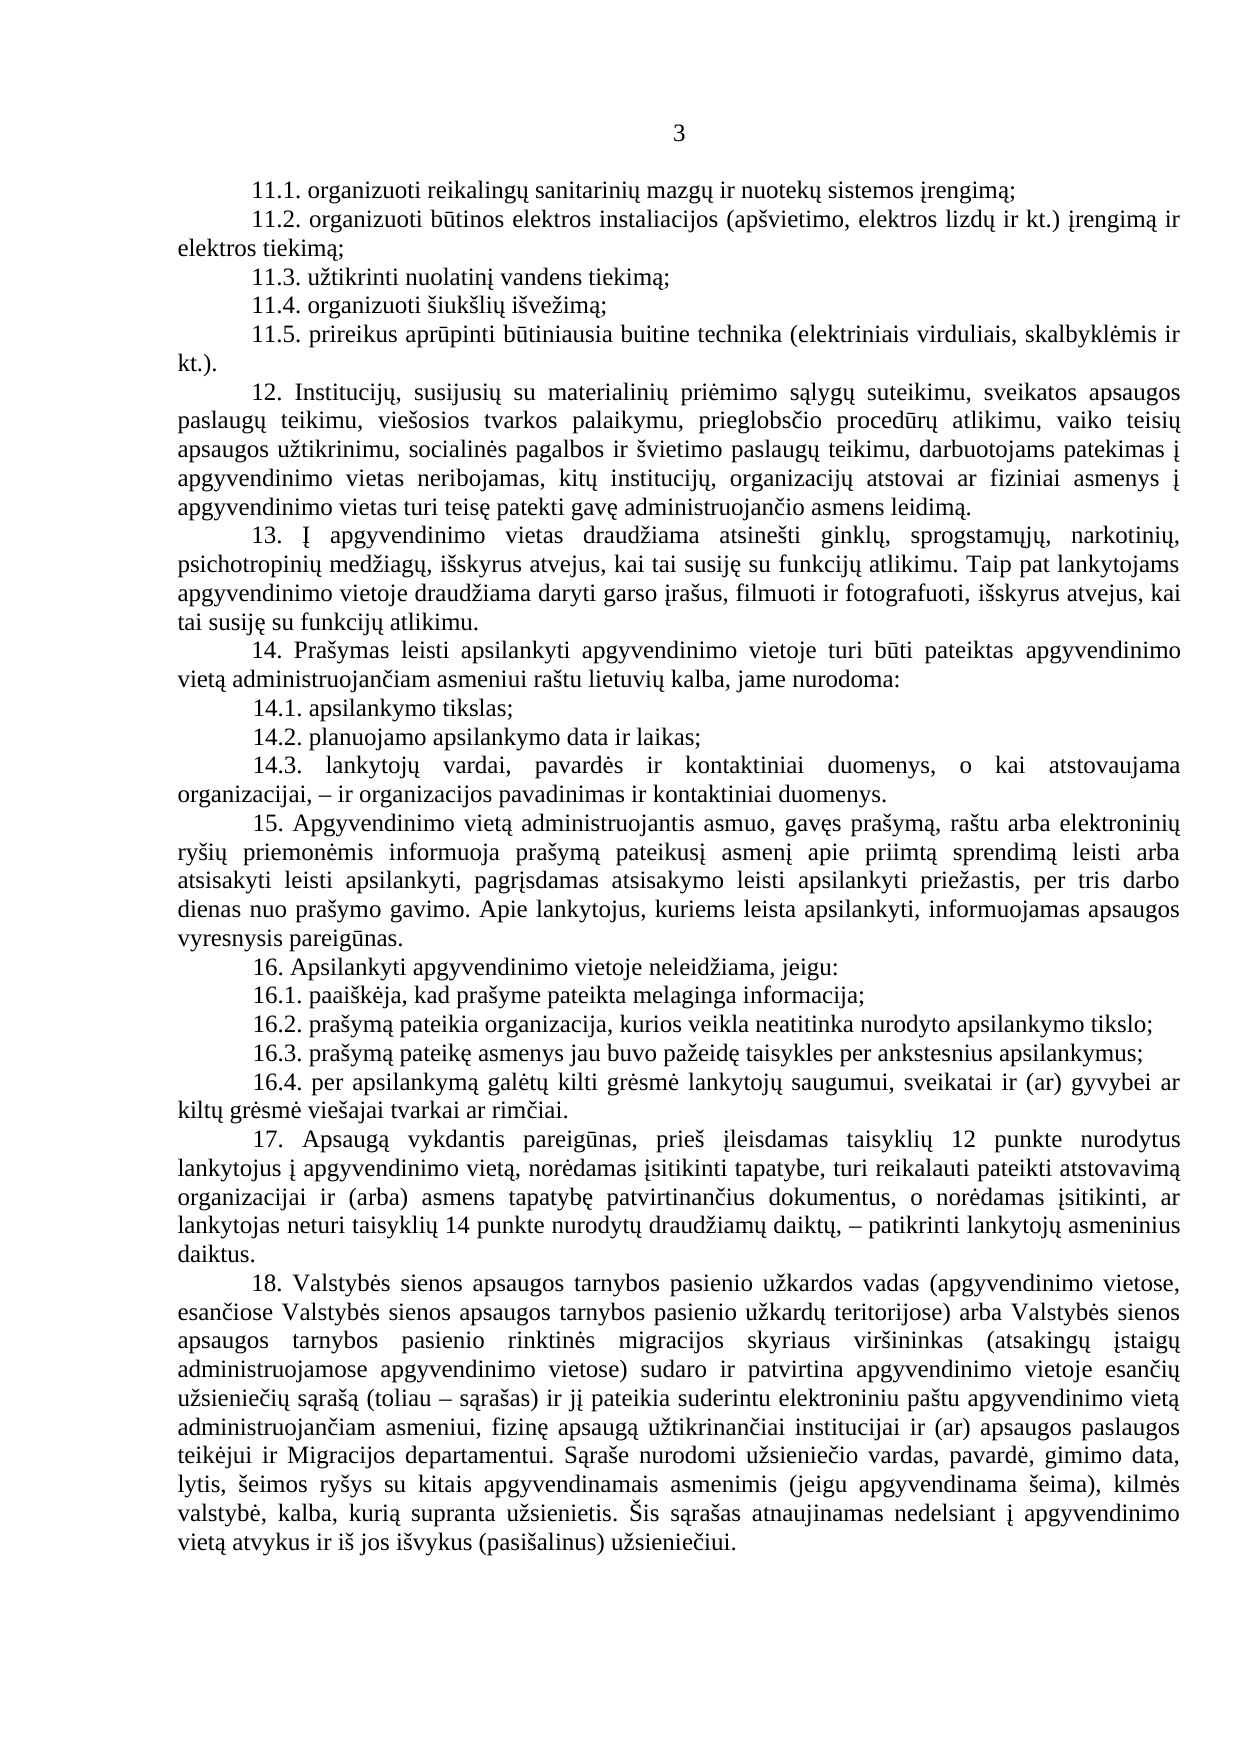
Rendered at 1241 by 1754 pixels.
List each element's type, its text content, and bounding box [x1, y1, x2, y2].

text 18. Valstybės sienos apsaugos tarnybos pasienio užkardos vadas (apgyvendinimo vietose, esančiose Valstybės sienos apsaugos tarnybos pasienio užkardų teritorijose) arba Valstybės sienos apsaugos tarnybos pasienio rinktinės migracijos skyriaus viršininkas (atsakingų įstaigų administruojamose apgyvendinimo vietose) sudaro ir patvirtina apgyvendinimo vietoje esančių užsieniečių sąrašą (toliau – sąrašas) ir jį pateikia suderintu elektroniniu paštu apgyvendinimo vietą administruojančiam asmeniui, fizinę apsaugą užtikrinančiai institucijai ir (ar) apsaugos paslaugos teikėjui ir Migracijos departamentui. Sąraše nurodomi užsieniečio vardas, pavardė, gimimo data, lytis, šeimos ryšys su kitais apgyvendinamais asmenimis (jeigu apgyvendinama šeima), kilmės valstybė, kalba, kurią supranta užsienietis. Šis sąrašas atnaujinamas nedelsiant į apgyvendinimo vietą atvykus ir iš jos išvykus (pasišalinus) užsieniečiui. [177, 1268, 1181, 1556]
text 14.3. lankytojų vardai, pavardės ir kontaktiniai duomenys, o kai atstovaujama organizacijai, – ir organizacijos pavadinimas ir kontaktiniai duomenys. [177, 751, 1181, 808]
text 11.2. organizuoti būtinos elektros instaliacijos (apšvietimo, elektros lizdų ir kt.) įrengimą ir elektros tiekimą; [177, 204, 1181, 262]
text 16.1. paaiškėja, kad prašyme pateikta melaginga informacija; [177, 981, 1181, 1009]
text 11.5. prireikus aprūpinti būtiniausia buitine technika (elektriniais virduliais, skalbyklėmis ir kt.). [177, 319, 1181, 377]
text 13. Į apgyvendinimo vietas draudžiama atsinešti ginklų, sprogstamųjų, narkotinių, psichotropinių medžiagų, išskyrus atvejus, kai tai susiję su funkcijų atlikimu. Taip pat lankytojams apgyvendinimo vietoje draudžiama daryti garso įrašus, filmuoti ir fotografuoti, išskyrus atvejus, kai tai susiję su funkcijų atlikimu. [177, 521, 1181, 636]
text 11.4. organizuoti šiukšlių išvežimą; [177, 291, 1181, 319]
text 17. Apsaugą vykdantis pareigūnas, prieš įleisdamas taisyklių 12 punkte nurodytus lankytojus į apgyvendinimo vietą, norėdamas įsitikinti tapatybe, turi reikalauti pateikti atstovavimą organizacijai ir (arba) asmens tapatybę patvirtinančius dokumentus, o norėdamas įsitikinti, ar lankytojas neturi taisyklių 14 punkte nurodytų draudžiamų daiktų, – patikrinti lankytojų asmeninius daiktus. [177, 1124, 1181, 1268]
text 15. Apgyvendinimo vietą administruojantis asmuo, gavęs prašymą, raštu arba elektroninių ryšių priemonėmis informuoja prašymą pateikusį asmenį apie priimtą sprendimą leisti arba atsisakyti leisti apsilankyti, pagrįsdamas atsisakymo leisti apsilankyti priežastis, per tris darbo dienas nuo prašymo gavimo. Apie lankytojus, kuriems leista apsilankyti, informuojamas apsaugos vyresnysis pareigūnas. [177, 808, 1181, 952]
text 12. Institucijų, susijusių su materialinių priėmimo sąlygų suteikimu, sveikatos apsaugos paslaugų teikimu, viešosios tvarkos palaikymu, prieglobsčio procedūrų atlikimu, vaiko teisių apsaugos užtikrinimu, socialinės pagalbos ir švietimo paslaugų teikimu, darbuotojams patekimas į apgyvendinimo vietas neribojamas, kitų institucijų, organizacijų atstovai ar fiziniai asmenys į apgyvendinimo vietas turi teisę patekti gavę administruojančio asmens leidimą. [177, 377, 1181, 521]
text 11.1. organizuoti reikalingų sanitarinių mazgų ir nuotekų sistemos įrengimą; [177, 176, 1181, 204]
text 14.1. apsilankymo tikslas; [177, 693, 1181, 722]
text 16.2. prašymą pateikia organizacija, kurios veikla neatitinka nurodyto apsilankymo tikslo; [177, 1009, 1181, 1038]
text 16. Apsilankyti apgyvendinimo vietoje neleidžiama, jeigu: [177, 952, 1181, 981]
text 16.4. per apsilankymą galėtų kilti grėsmė lankytojų saugumui, sveikatai ir (ar) gyvybei ar kiltų grėsmė viešajai tvarkai ar rimčiai. [177, 1067, 1181, 1124]
text 14.2. planuojamo apsilankymo data ir laikas; [177, 722, 1181, 751]
text 16.3. prašymą pateikę asmenys jau buvo pažeidę taisykles per ankstesnius apsilankymus; [177, 1038, 1181, 1067]
text 14. Prašymas leisti apsilankyti apgyvendinimo vietoje turi būti pateiktas apgyvendinimo vietą administruojančiam asmeniui raštu lietuvių kalba, jame nurodoma: [177, 636, 1181, 693]
text 11.3. užtikrinti nuolatinį vandens tiekimą; [177, 262, 1181, 291]
